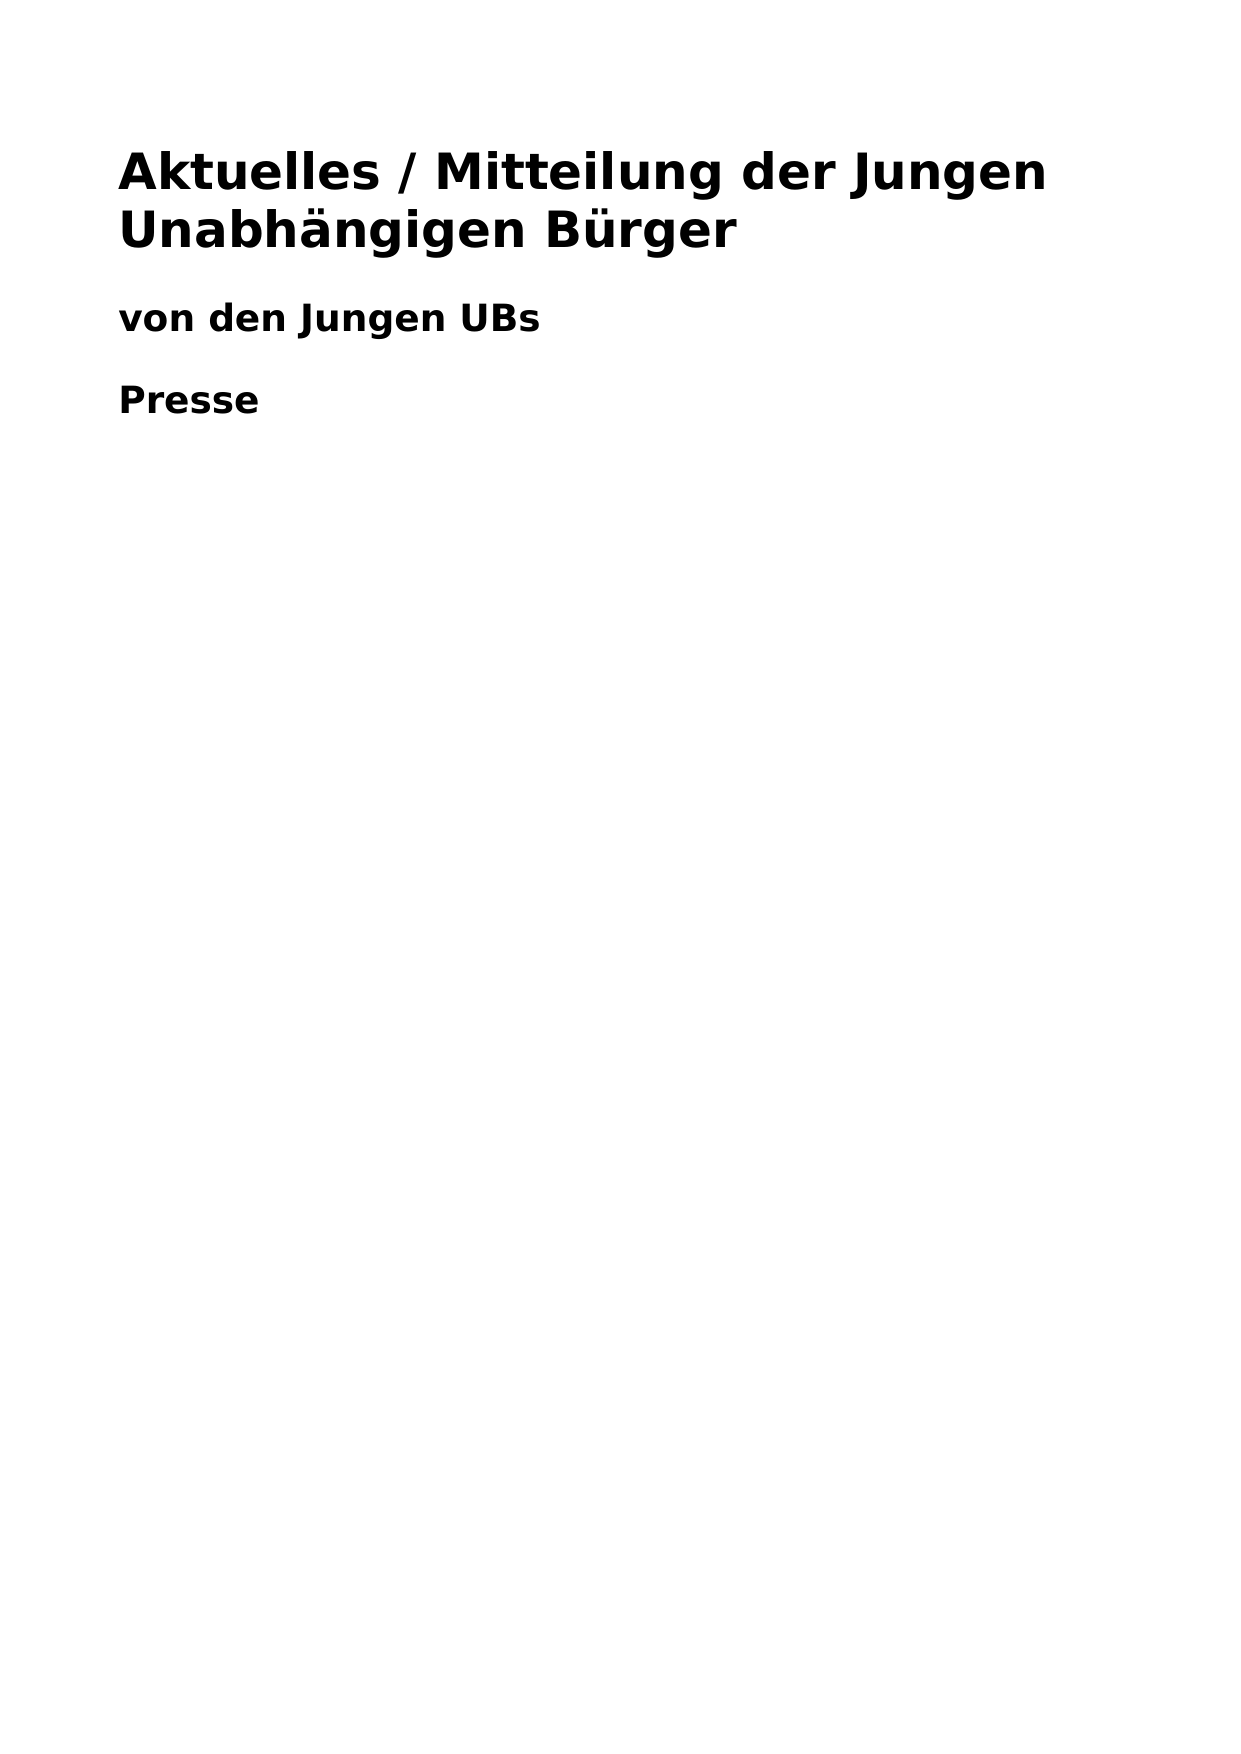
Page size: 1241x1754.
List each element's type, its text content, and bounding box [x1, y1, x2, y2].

subtitle Presse [118, 378, 1122, 422]
subtitle Aktuelles / Mitteilung der Jungen Unabhängigen Bürger [118, 143, 1122, 259]
subtitle von den Jungen UBs [118, 297, 1122, 341]
